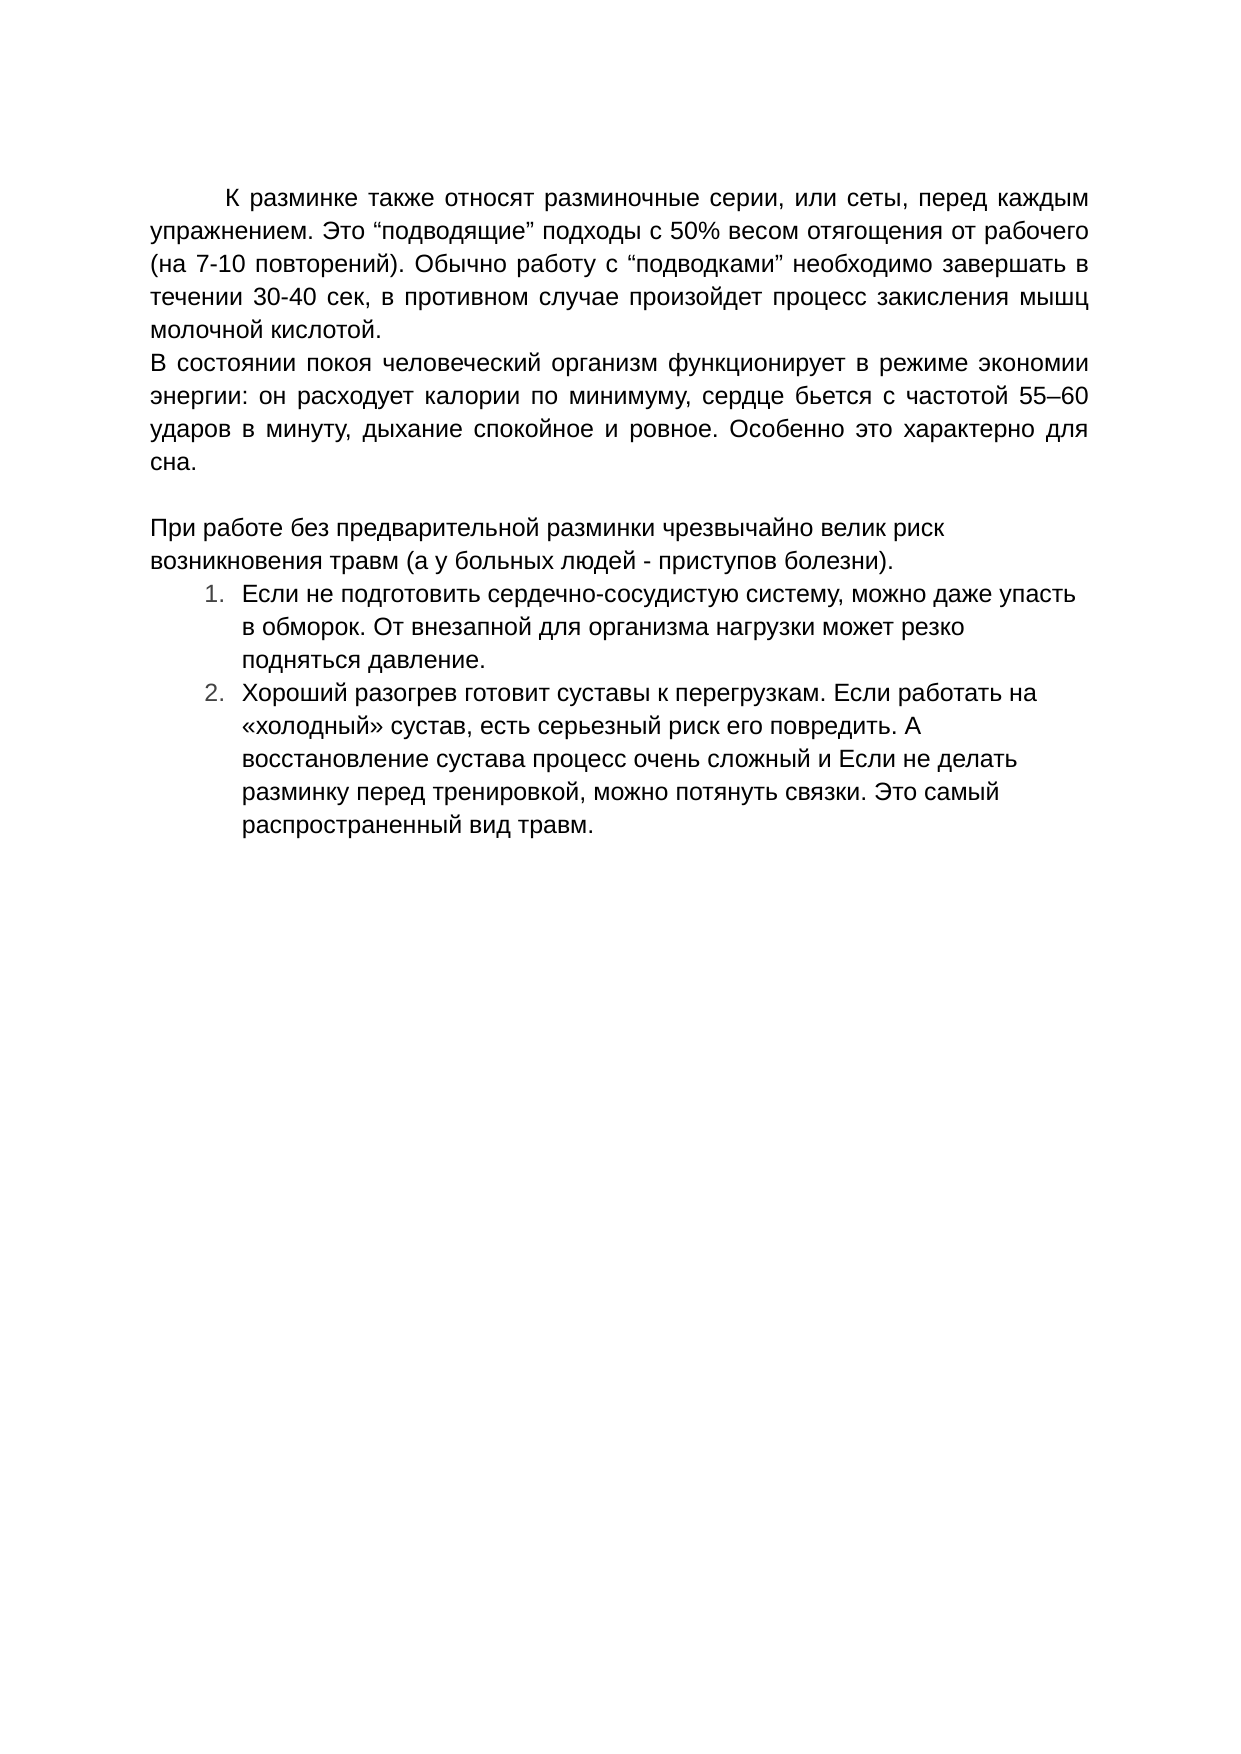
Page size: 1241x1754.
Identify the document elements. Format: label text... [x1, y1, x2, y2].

list Хороший разогрев готовит суставы к перегрузкам. Если работать на «холодный» сустав, есть серьезный риск его повредить. А восстановление сустава процесс очень сложный и Если не делать разминку перед тренировкой, можно потянуть связки. Это самый распространенный вид травм. [204, 678, 1090, 839]
text К разминке также относят разминочные серии, или сеты, перед каждым упражнением. Это “подводящие” подходы с 50% весом отягощения от рабочего (на 7-10 повторений). Обычно работу с “подводками” необходимо завершать в течении 30-40 сек, в противном случае произойдет процесс закисления мышц молочной кислотой. [150, 183, 1090, 344]
list Если не подготовить сердечно-сосудистую систему, можно даже упасть в обморок. От внезапной для организма нагрузки может резко подняться давление. [204, 579, 1090, 674]
text В состоянии покоя человеческий организм функционирует в режиме экономии энергии: он расходует калории по минимуму, сердце бьется с частотой 55–60 ударов в минуту, дыхание спокойное и ровное. Особенно это характерно для сна. [150, 348, 1090, 476]
text При работе без предварительной разминки чрезвычайно велик риск возникновения травм (а у больных людей - приступов болезни). [150, 513, 1090, 575]
